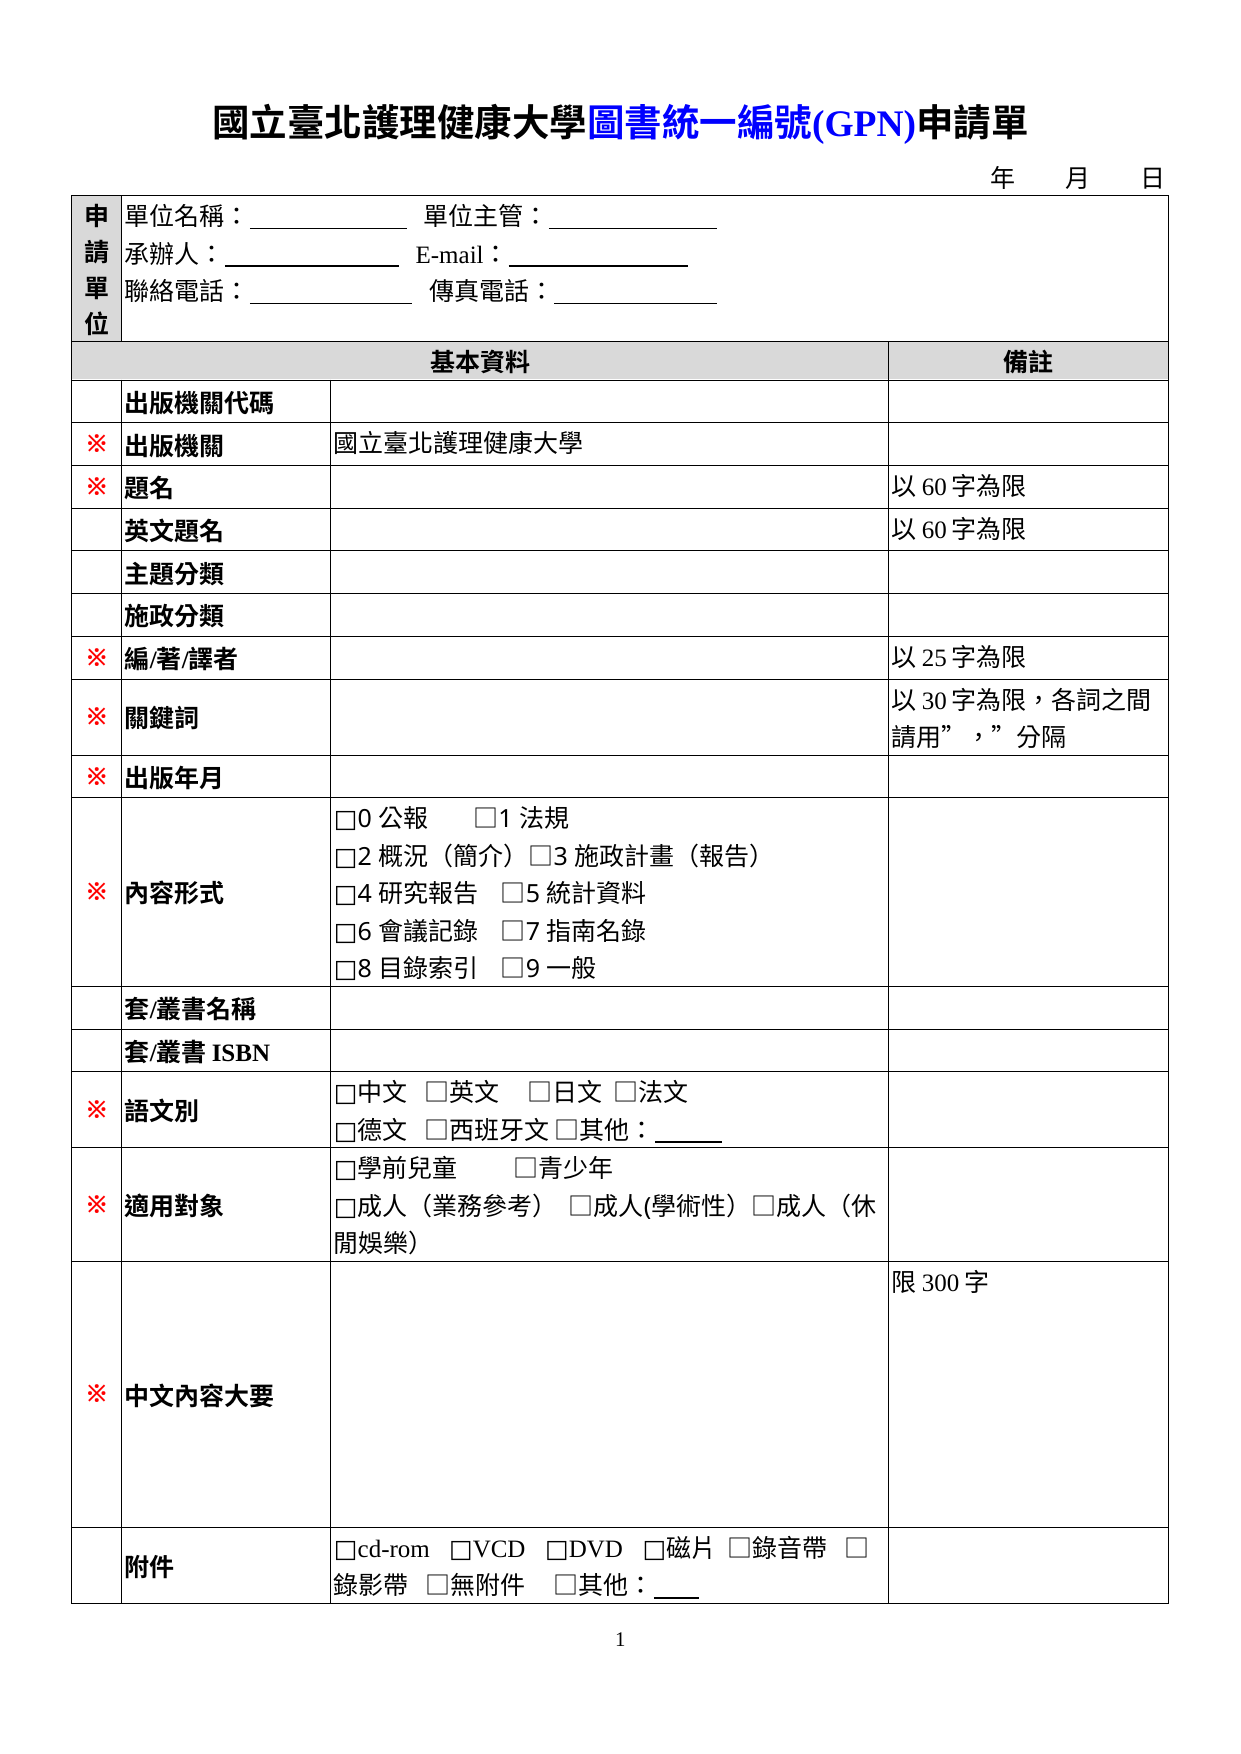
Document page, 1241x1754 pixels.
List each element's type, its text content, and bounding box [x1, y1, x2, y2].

table_cell □cd-rom □VCD □DVD □磁片 □錄音帶 □錄影帶 □無附件 □其他： [331, 1528, 888, 1603]
table_cell 施政分類 [122, 594, 330, 636]
table_cell [889, 1030, 1168, 1071]
table_cell 出版年月 [122, 756, 330, 797]
table_cell [331, 381, 888, 422]
table_cell 國立臺北護理健康大學 [331, 423, 888, 465]
table_cell 適用對象 [122, 1148, 330, 1261]
table_cell □中文 □英文 □日文 □法文 □德文 □西班牙文 □其他： [331, 1072, 888, 1147]
table_cell 以25字為限 [889, 637, 1168, 678]
table_cell 套/叢書名稱 [122, 987, 330, 1028]
table_cell [72, 509, 121, 550]
table_cell [331, 987, 888, 1028]
table_cell 備註 [889, 342, 1168, 379]
table_cell 基本資料 [72, 342, 888, 379]
table_cell [72, 381, 121, 422]
table_cell [889, 551, 1168, 593]
table_header 申請單位 [72, 196, 121, 341]
table_cell 內容形式 [122, 798, 330, 986]
table_cell 以60字為限 [889, 466, 1168, 508]
table_cell ※ [72, 637, 121, 678]
table_cell ※ [72, 756, 121, 797]
table_cell [72, 1528, 121, 1603]
table_cell 中文內容大要 [122, 1262, 330, 1527]
table_cell ※ [72, 1148, 121, 1261]
table_cell ※ [72, 466, 121, 508]
table_cell [889, 1148, 1168, 1261]
table_cell [331, 756, 888, 797]
text 國立臺北護理健康大學圖書統一編號(GPN)申請單 [75, 82, 1165, 157]
table_cell [889, 1528, 1168, 1603]
table_cell ※ [72, 680, 121, 754]
table_cell [331, 1262, 888, 1527]
table_cell 出版機關 [122, 423, 330, 465]
table_cell [331, 466, 888, 508]
table_cell ※ [72, 1262, 121, 1527]
table_cell ※ [72, 798, 121, 986]
table_cell [331, 637, 888, 678]
table_cell [72, 594, 121, 636]
table_cell 主題分類 [122, 551, 330, 593]
table_cell [889, 594, 1168, 636]
table_cell 題名 [122, 466, 330, 508]
table_cell [889, 798, 1168, 986]
table_cell 套/叢書ISBN [122, 1030, 330, 1071]
table_cell [889, 381, 1168, 422]
table_cell ※ [72, 1072, 121, 1147]
table_cell 附件 [122, 1528, 330, 1603]
table_cell 限300字 [889, 1262, 1168, 1527]
table_cell 以60字為限 [889, 509, 1168, 550]
table_cell [72, 551, 121, 593]
table_cell □0 公報 □1 法規 □2 概況（簡介）□3 施政計畫（報告） □4 研究報告 □5 統計資料 □6 會議記錄 □7 指南名錄 □8 目錄索引 □9 一般 [331, 798, 888, 986]
text 年 月 日 [75, 157, 1165, 195]
table_cell 編/著/譯者 [122, 637, 330, 678]
table_cell [889, 423, 1168, 465]
table_cell 語文別 [122, 1072, 330, 1147]
table_cell [331, 551, 888, 593]
table_header 單位名稱： 單位主管： 承辦人： E-mail： 聯絡電話： 傳真電話： [122, 196, 1168, 341]
table_cell [331, 509, 888, 550]
table_cell [889, 1072, 1168, 1147]
table_cell 英文題名 [122, 509, 330, 550]
table_cell [889, 987, 1168, 1028]
table_cell [331, 680, 888, 754]
table_cell [331, 1030, 888, 1071]
table_cell 關鍵詞 [122, 680, 330, 754]
table_cell [331, 594, 888, 636]
table_cell ※ [72, 423, 121, 465]
table_cell □學前兒童 □青少年 □成人（業務參考） □成人(學術性）□成人（休閒娛樂） [331, 1148, 888, 1261]
table_cell 出版機關代碼 [122, 381, 330, 422]
table_cell [72, 987, 121, 1028]
table_cell [72, 1030, 121, 1071]
table_cell 以30字為限，各詞之間請用”，”分隔 [889, 680, 1168, 754]
table_cell [889, 756, 1168, 797]
